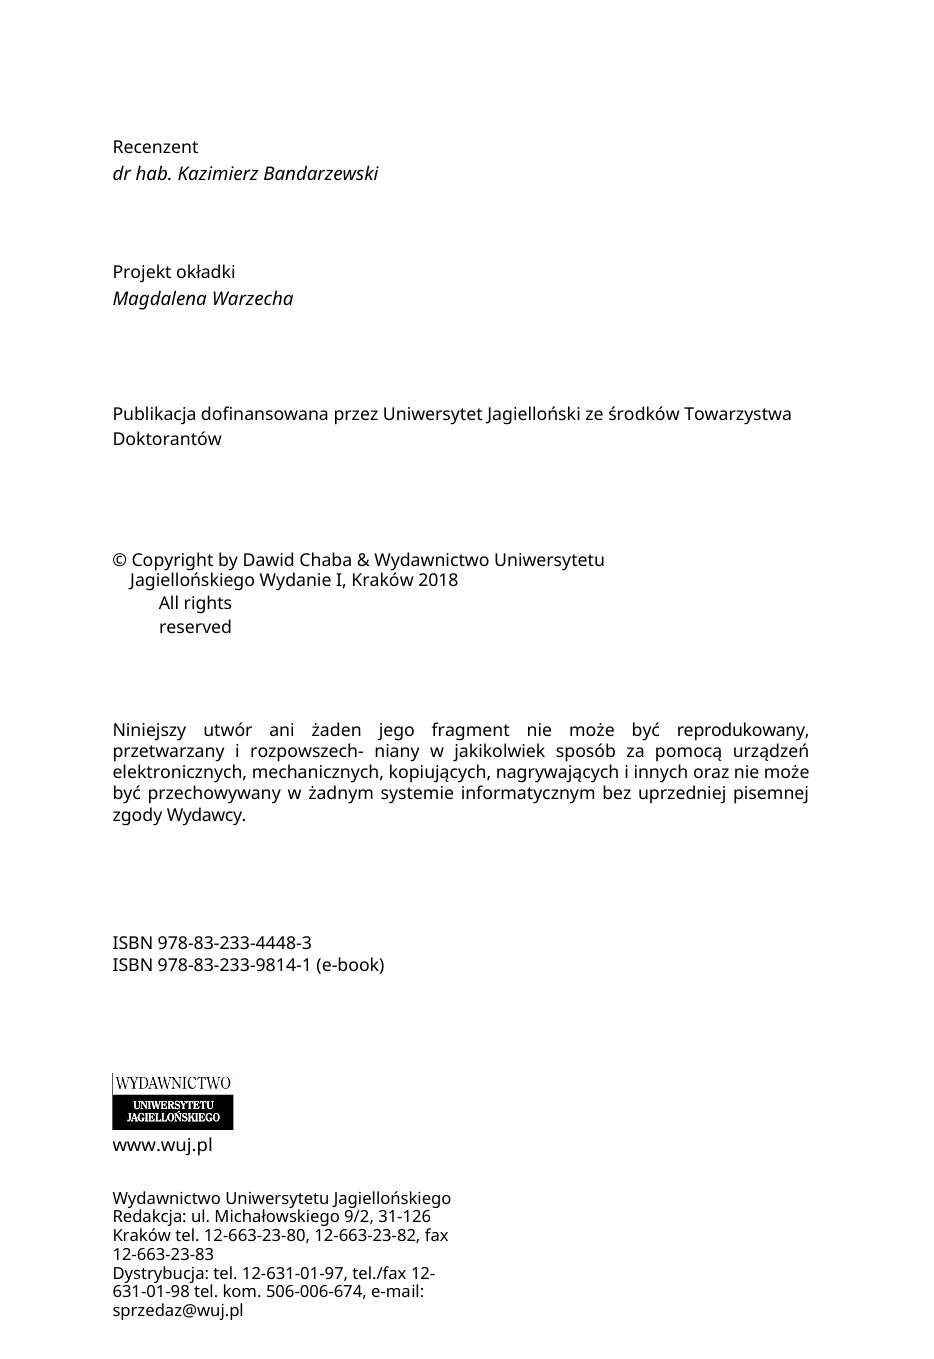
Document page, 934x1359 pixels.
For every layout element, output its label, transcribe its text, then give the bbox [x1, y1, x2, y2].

text www.wuj.pl [112, 1072, 821, 1156]
text © Copyright by Dawid Chaba & Wydawnictwo Uniwersytetu Jagiellońskiego Wydanie I, Kraków 2018 [112, 549, 720, 591]
text Niniejszy utwór ani żaden jego fragment nie może być reprodukowany, przetwarzany i rozpowszech- niany w jakikolwiek sposób za pomocą urządzeń elektronicznych, mechanicznych, kopiujących, nagrywających i innych oraz nie może być przechowywany w żadnym systemie informatycznym bez uprzedniej pisemnej zgody Wydawcy. [112, 719, 809, 825]
text ISBN 978-83-233-4448-3 [112, 931, 821, 954]
text Projekt okładki [112, 259, 821, 284]
text Magdalena Warzecha [112, 285, 821, 311]
text Dystrybucja: tel. 12-631-01-97, tel./fax 12-631-01-98 tel. kom. 506-006-674, e-mail: sprzedaz@wuj.pl [112, 1264, 463, 1320]
text ISBN 978-83-233-9814-1 (e-book) [112, 954, 821, 976]
text Wydawnictwo Uniwersytetu Jagiellońskiego Redakcja: ul. Michałowskiego 9/2, 31-126 Kraków tel. 12-663-23-80, 12-663-23-82, fax 12-663-23-83 [112, 1189, 463, 1264]
text Publikacja dofinansowana przez Uniwersytet Jagielloński ze środków Towarzystwa Doktorantów [112, 402, 821, 450]
text All rights reserved [128, 591, 262, 638]
text dr hab. Kazimierz Bandarzewski [112, 161, 821, 186]
picture [112, 1073, 234, 1130]
text Recenzent [112, 135, 821, 159]
